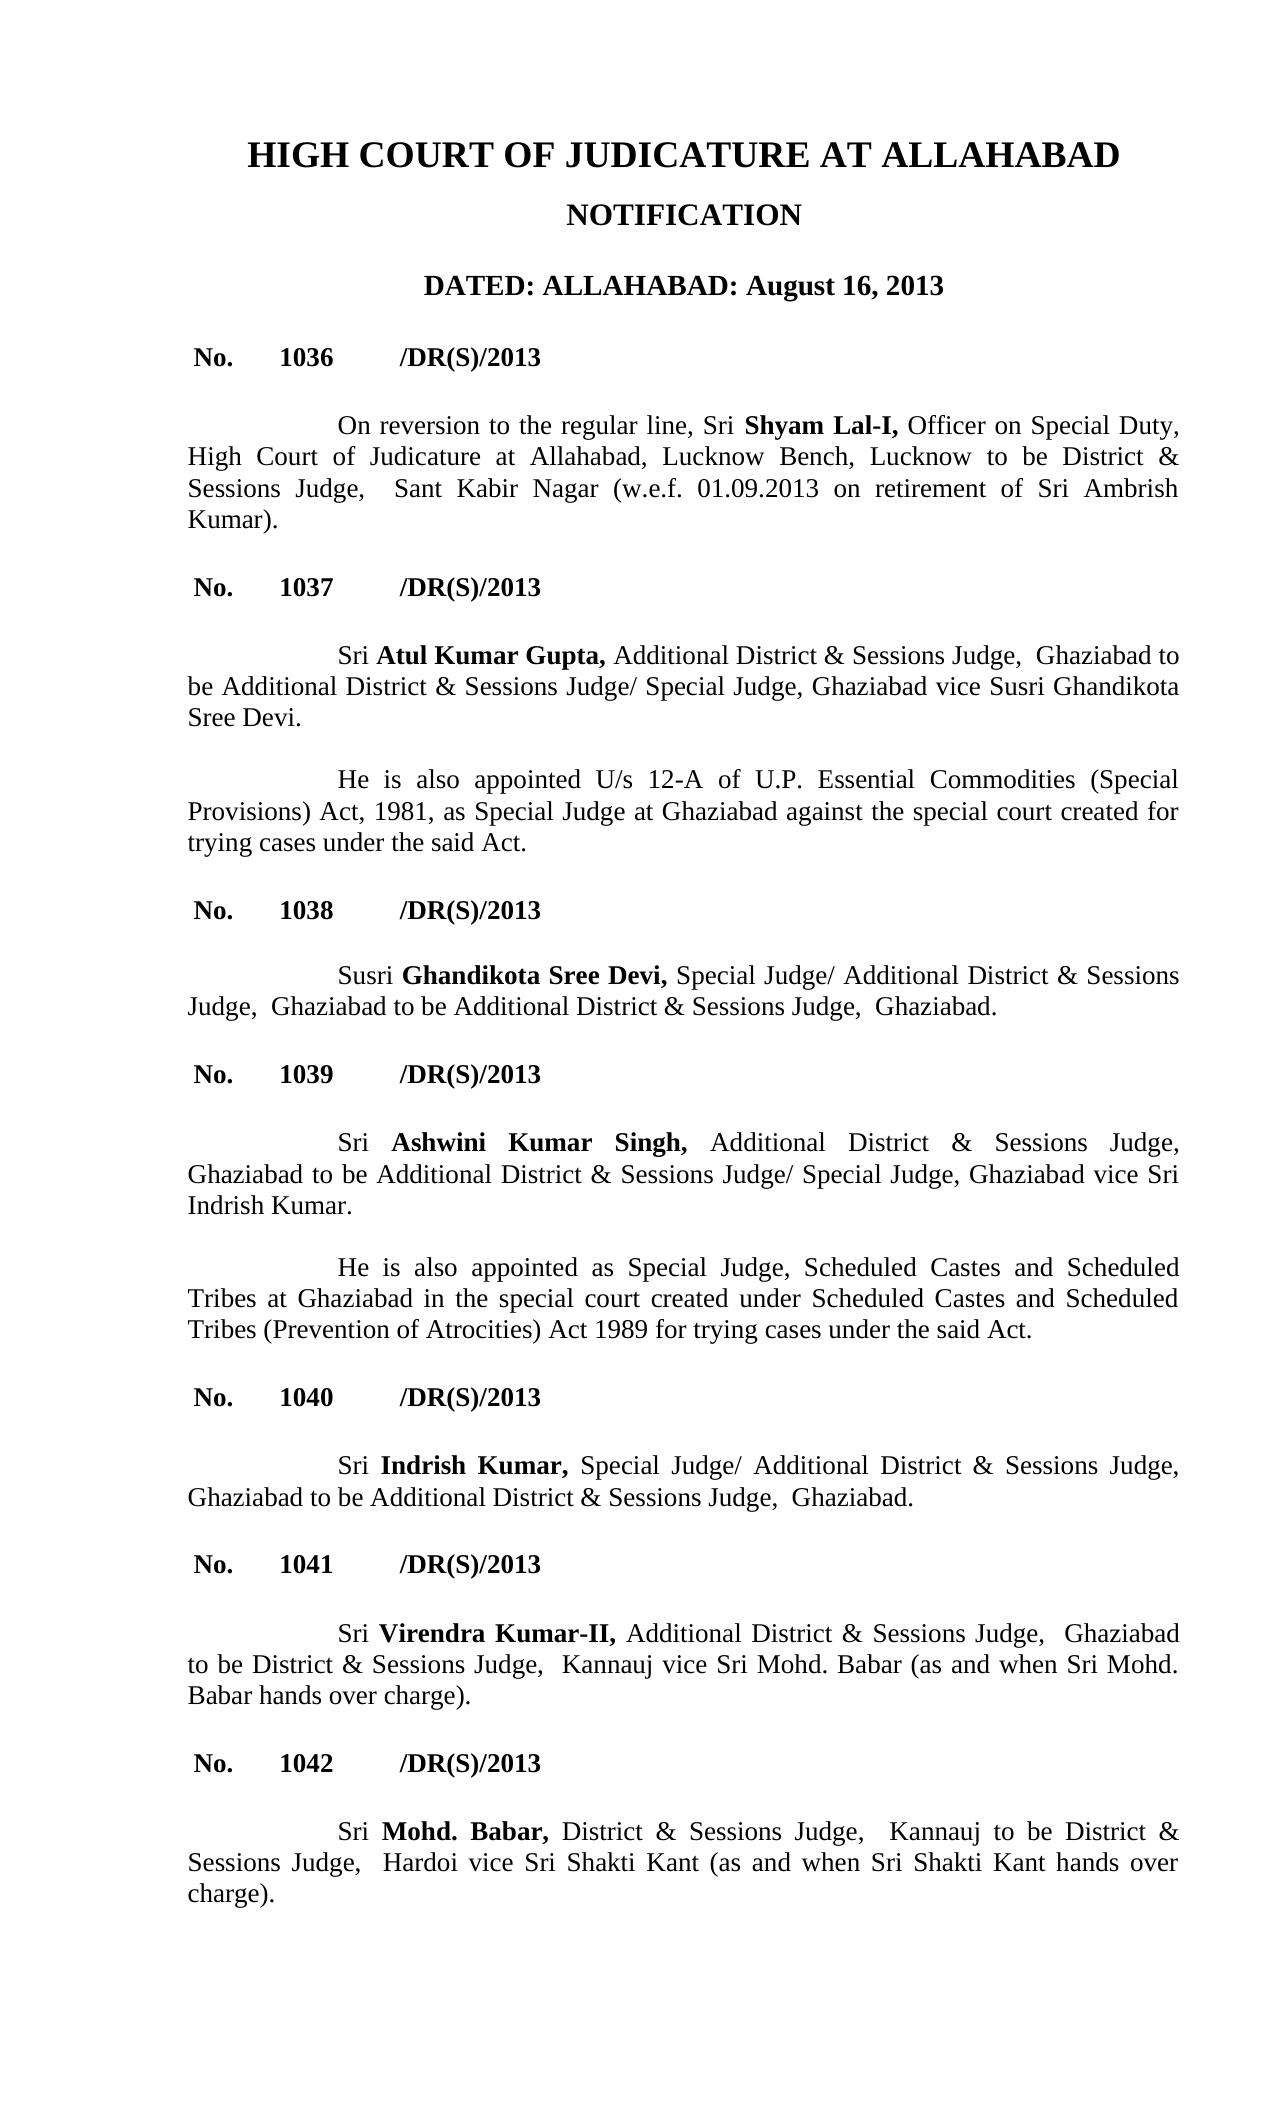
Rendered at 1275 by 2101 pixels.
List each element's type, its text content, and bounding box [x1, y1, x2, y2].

table_header No. [188, 1376, 273, 1418]
text On reversion to the regular line, Sri Shyam Lal-I, Officer on Special Duty, High Court of Judicature at Allahabad, Lucknow Bench, Lucknow to be District & Sessions Judge, Sant Kabir Nagar (w.e.f. 01.09.2013 on retirement of Sri Ambrish Kumar). [187, 409, 1181, 534]
table_header /DR(S)/2013 [394, 565, 678, 608]
text Sri Mohd. Babar, District & Sessions Judge, Kannauj to be District & Sessions Judge, Hardoi vice Sri Shakti Kant (as and when Sri Shakti Kant hands over charge). [187, 1815, 1181, 1908]
table_header No. [188, 1741, 273, 1784]
table_header /DR(S)/2013 [394, 1053, 678, 1095]
text Susri Ghandikota Sree Devi, Special Judge/ Additional District & Sessions Judge, Ghaziabad to be Additional District & Sessions Judge, Ghaziabad. [187, 959, 1181, 1022]
table_header /DR(S)/2013 [394, 888, 678, 931]
table_header No. [188, 888, 273, 931]
text HIGH COURT OF JUDICATURE AT ALLAHABAD [187, 132, 1181, 175]
table_header /DR(S)/2013 [394, 336, 678, 378]
table_header No. [188, 336, 273, 378]
subtitle DATED: ALLAHABAD: August 16, 2013 [187, 268, 1181, 302]
text He is also appointed U/s 12-A of U.P. Essential Commodities (Special Provisions) Act, 1981, as Special Judge at Ghaziabad against the special court created for trying cases under the said Act. [187, 763, 1181, 857]
text Sri Atul Kumar Gupta, Additional District & Sessions Judge, Ghaziabad to be Additional District & Sessions Judge/ Special Judge, Ghaziabad vice Susri Ghandikota Sree Devi. [187, 639, 1181, 732]
subtitle NOTIFICATION [187, 197, 1181, 233]
table_header /DR(S)/2013 [394, 1741, 678, 1784]
text Sri Ashwini Kumar Singh, Additional District & Sessions Judge, Ghaziabad to be Additional District & Sessions Judge/ Special Judge, Ghaziabad vice Sri Indrish Kumar. [187, 1127, 1181, 1220]
text He is also appointed as Special Judge, Scheduled Castes and Scheduled Tribes at Ghaziabad in the special court created under Scheduled Castes and Scheduled Tribes (Prevention of Atrocities) Act 1989 for trying cases under the said Act. [187, 1251, 1181, 1344]
table_header No. [188, 1053, 273, 1095]
table_header No. [188, 1543, 273, 1586]
table_header No. [188, 565, 273, 608]
table_header /DR(S)/2013 [394, 1376, 678, 1418]
text Sri Virendra Kumar-II, Additional District & Sessions Judge, Ghaziabad to be District & Sessions Judge, Kannauj vice Sri Mohd. Babar (as and when Sri Mohd. Babar hands over charge). [187, 1617, 1181, 1710]
table_header /DR(S)/2013 [394, 1543, 678, 1586]
table_header 1040 [274, 1376, 394, 1418]
table_header 1038 [274, 888, 394, 931]
table_header 1037 [274, 565, 394, 608]
table_header 1041 [274, 1543, 394, 1586]
table_header 1039 [274, 1053, 394, 1095]
table_header 1036 [274, 336, 394, 378]
table_header 1042 [274, 1741, 394, 1784]
text Sri Indrish Kumar, Special Judge/ Additional District & Sessions Judge, Ghaziabad to be Additional District & Sessions Judge, Ghaziabad. [187, 1449, 1181, 1512]
